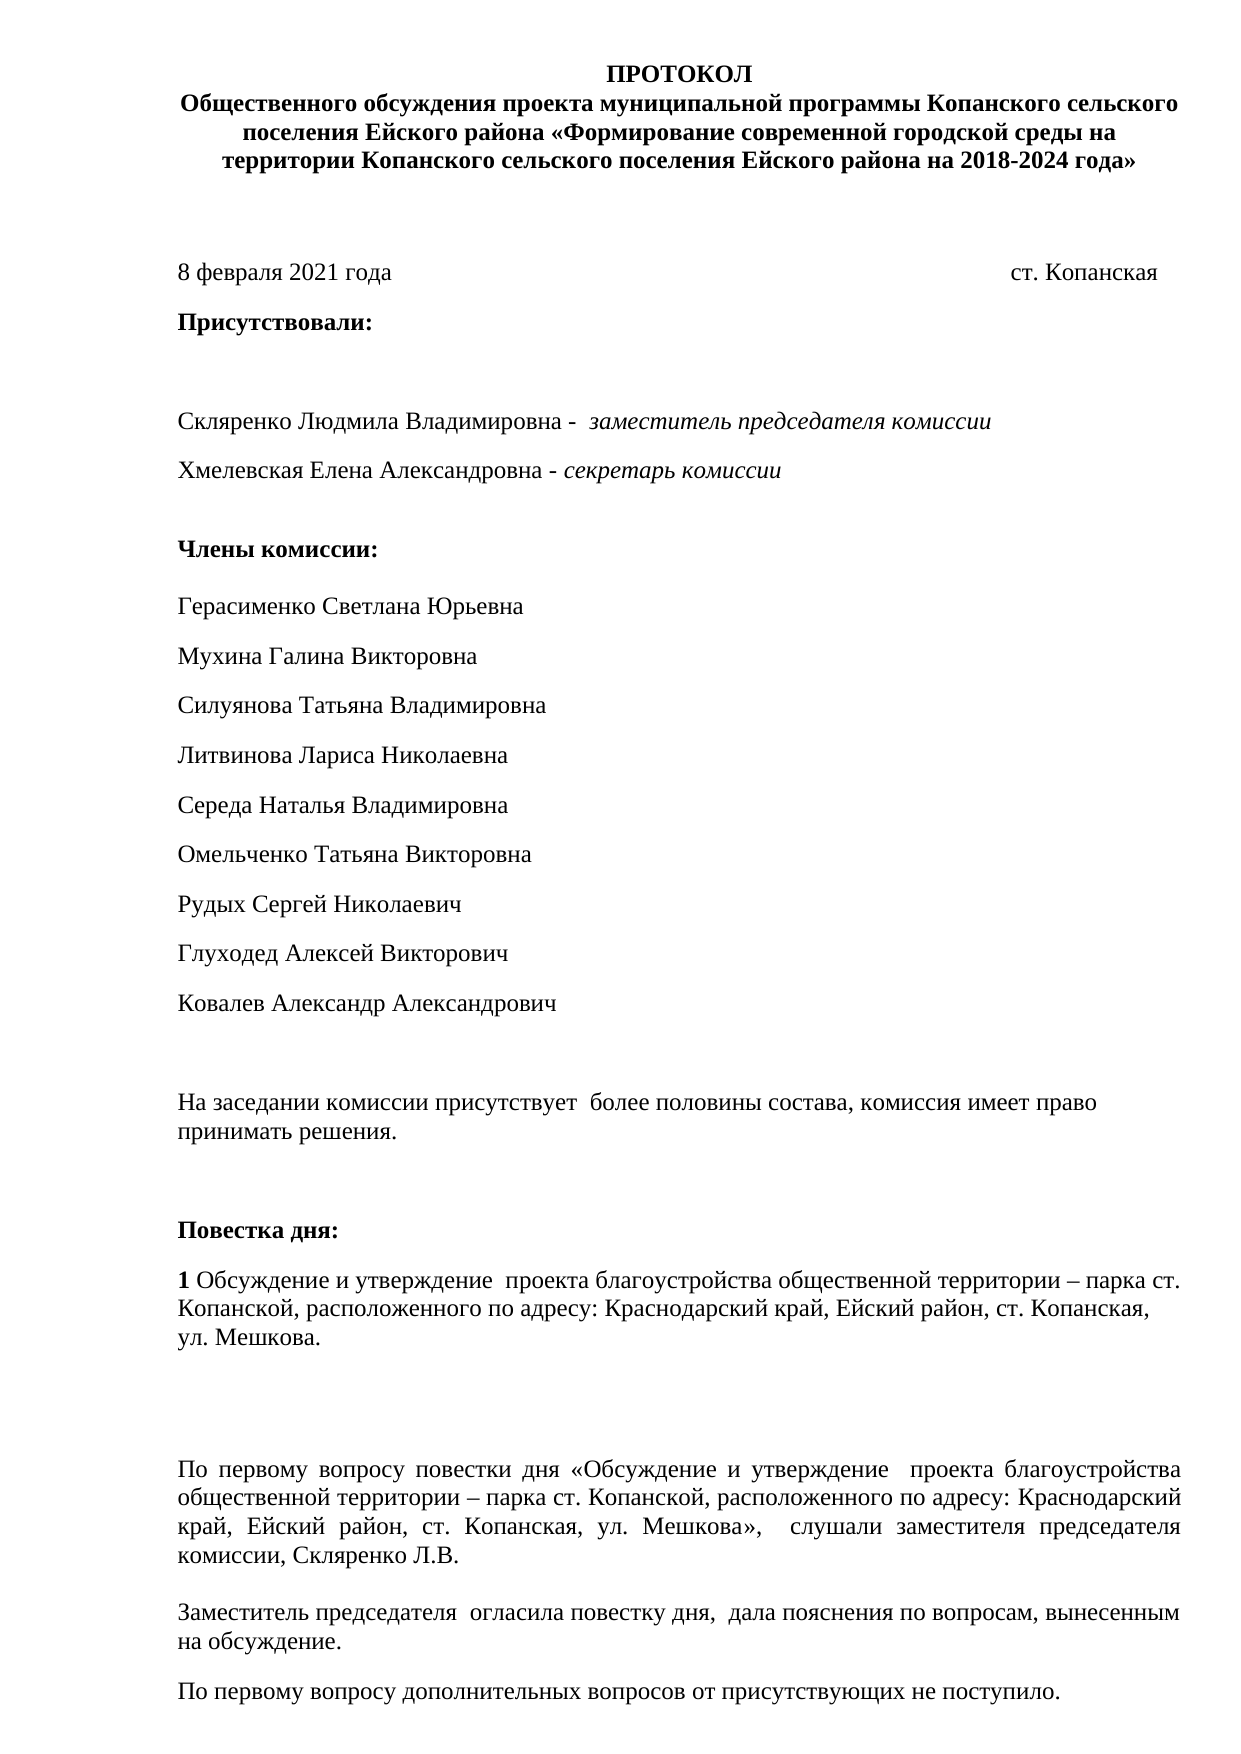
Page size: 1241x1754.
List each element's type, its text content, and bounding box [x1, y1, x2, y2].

text Скляренко Людмила Владимировна - заместитель председателя комиссии [177, 406, 1181, 435]
text Хмелевская Елена Александровна - секретарь комиссии [177, 456, 1181, 484]
text Мухина Галина Викторовна [177, 641, 1181, 670]
text По первому вопросу повестки дня «Обсуждение и утверждение проекта благоустройства общественной территории – парка ст. Копанской, расположенного по адресу: Краснодарский край, Ейский район, ст. Копанская, ул. Мешкова», слушали заместителя председателя комиссии, Скляренко Л.В. [177, 1454, 1181, 1569]
text Ковалев Александр Александрович [177, 988, 1181, 1017]
text 8 февраля 2021 года ст. Копанская [177, 257, 1181, 286]
text Герасименко Светлана Юрьевна [177, 591, 1181, 620]
text Омельченко Татьяна Викторовна [177, 839, 1181, 868]
text Присутствовали: [177, 307, 1181, 336]
text Заместитель председателя огласила повестку дня, дала пояснения по вопросам, вынесенным на обсуждение. [177, 1597, 1181, 1655]
text По первому вопросу дополнительных вопросов от присутствующих не поступило. [177, 1676, 1181, 1704]
text На заседании комиссии присутствует более половины состава, комиссия имеет право принимать решения. [177, 1087, 1181, 1145]
text Силуянова Татьяна Владимировна [177, 691, 1181, 719]
text Рудых Сергей Николаевич [177, 889, 1181, 918]
text Глуходед Алексей Викторович [177, 938, 1181, 967]
text 1 Обсуждение и утверждение проекта благоустройства общественной территории – парка ст. Копанской, расположенного по адресу: Краснодарский край, Ейский район, ст. Копанская, ул. Мешкова. [177, 1265, 1181, 1351]
text Литвинова Лариса Николаевна [177, 740, 1181, 769]
text ПРОТОКОЛ [177, 59, 1181, 88]
text Середа Наталья Владимировна [177, 790, 1181, 818]
text Члены комиссии: [177, 534, 1181, 563]
text Повестка дня: [177, 1215, 1181, 1244]
text Общественного обсуждения проекта муниципальной программы Копанского сельского поселения Ейского района «Формирование современной городской среды на территории Копанского сельского поселения Ейского района на 2018-2024 года» [177, 88, 1181, 174]
